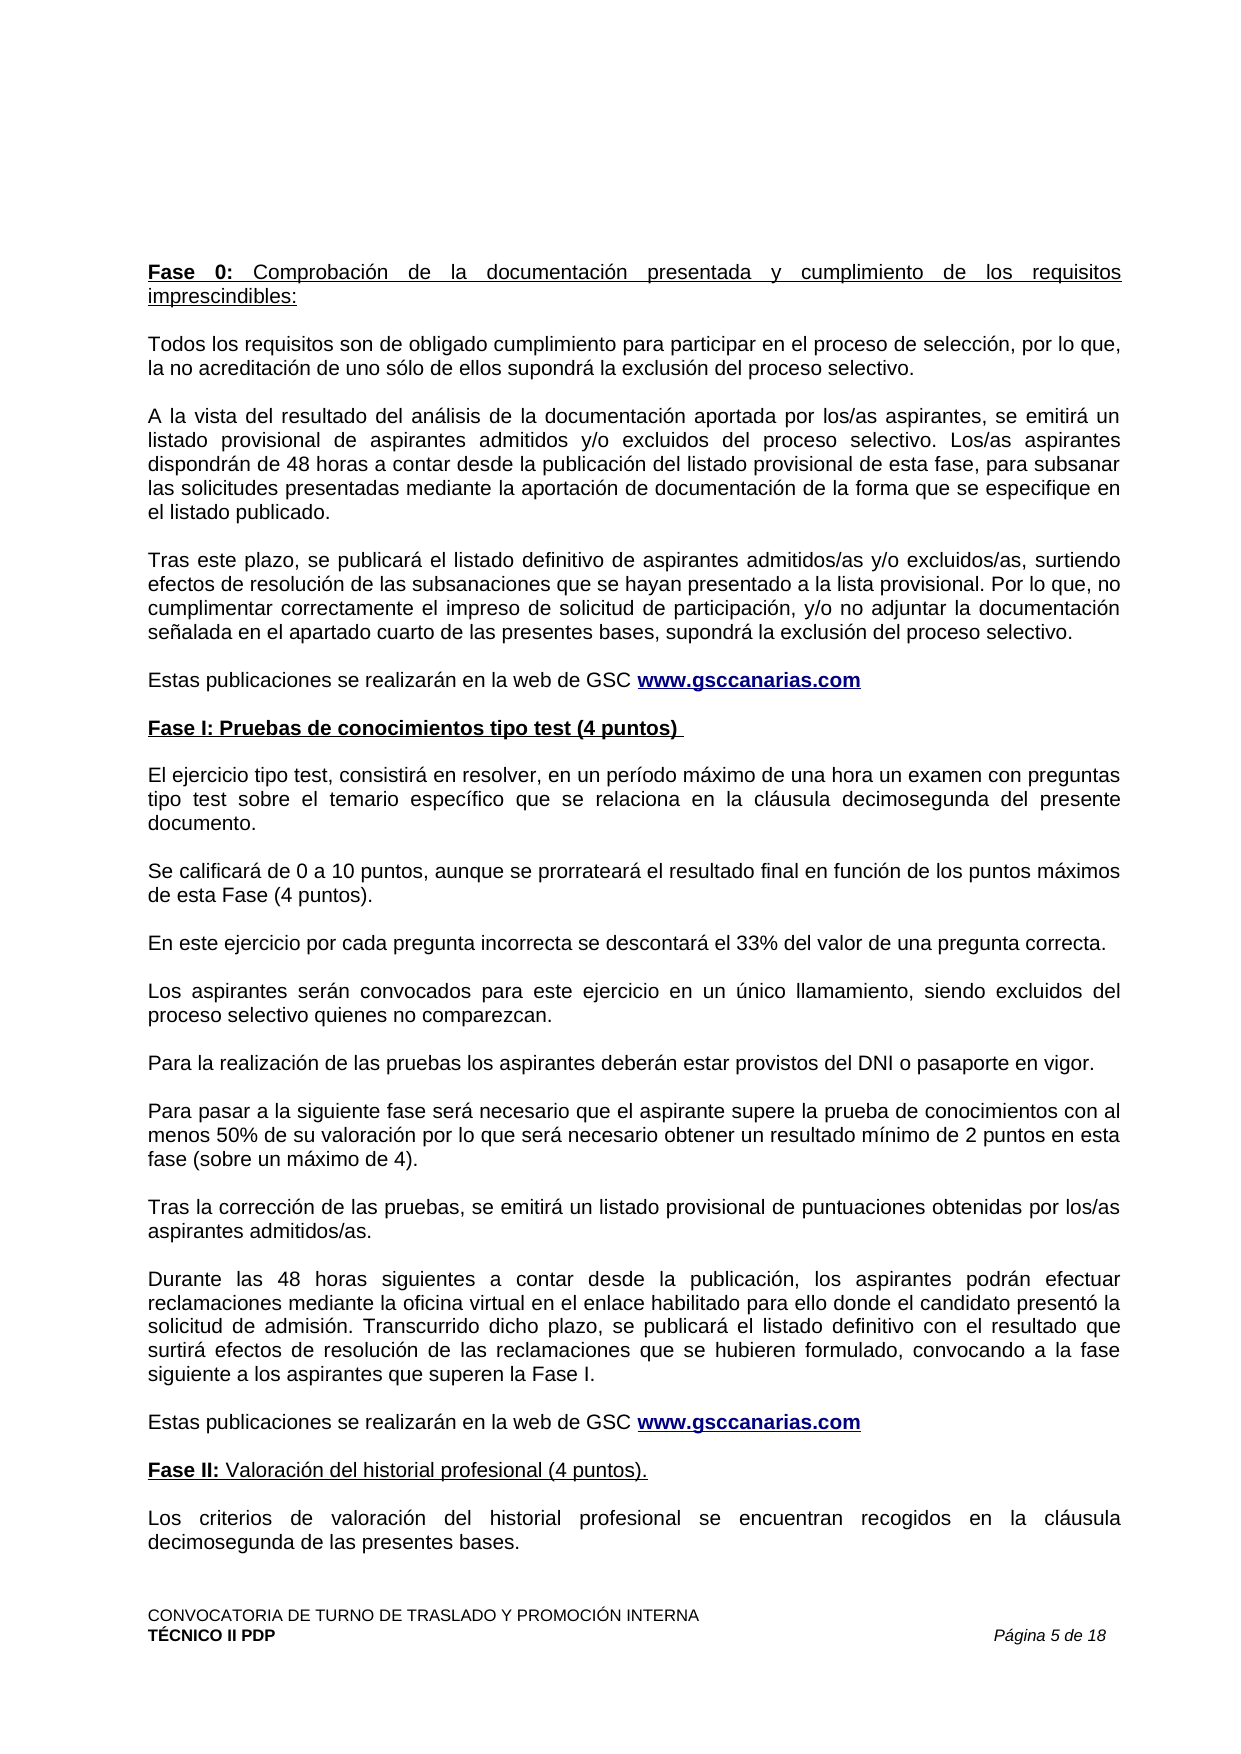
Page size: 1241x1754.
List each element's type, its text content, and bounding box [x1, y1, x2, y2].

text Todos los requisitos son de obligado cumplimiento para participar en el proceso de selección, por lo que, la no acreditación de uno sólo de ellos supondrá la exclusión del proceso selectivo. [148, 332, 1122, 380]
text Se calificará de 0 a 10 puntos, aunque se prorrateará el resultado final en función de los puntos máximos de esta Fase (4 puntos). [148, 859, 1122, 907]
text El ejercicio tipo test, consistirá en resolver, en un período máximo de una hora un examen con preguntas tipo test sobre el temario específico que se relaciona en la cláusula decimosegunda del presente documento. [148, 763, 1122, 835]
text imprescindibles: [148, 282, 1122, 308]
text Fase I: Pruebas de conocimientos tipo test (4 puntos) [148, 715, 1122, 739]
text Los aspirantes serán convocados para este ejercicio en un único llamamiento, siendo excluidos del proceso selectivo quienes no comparezcan. [148, 979, 1122, 1027]
text Los criterios de valoración del historial profesional se encuentran recogidos en la cláusula decimosegunda de las presentes bases. [148, 1506, 1122, 1554]
text Tras este plazo, se publicará el listado definitivo de aspirantes admitidos/as y/o excluidos/as, surtiendo efectos de resolución de las subsanaciones que se hayan presentado a la lista provisional. Por lo que, no cumplimentar correctamente el impreso de solicitud de participación, y/o no adjuntar la documentación señalada en el apartado cuarto de las presentes bases, supondrá la exclusión del proceso selectivo. [148, 548, 1122, 643]
text Estas publicaciones se realizarán en la web de GSC www.gsccanarias.com [148, 667, 1122, 691]
text A la vista del resultado del análisis de la documentación aportada por los/as aspirantes, se emitirá un listado provisional de aspirantes admitidos y/o excluidos del proceso selectivo. Los/as aspirantes dispondrán de 48 horas a contar desde la publicación del listado provisional de esta fase, para subsanar las solicitudes presentadas mediante la aportación de documentación de la forma que se especifique en el listado publicado. [148, 404, 1122, 524]
text Para la realización de las pruebas los aspirantes deberán estar provistos del DNI o pasaporte en vigor. [148, 1051, 1122, 1075]
text Durante las 48 horas siguientes a contar desde la publicación, los aspirantes podrán efectuar reclamaciones mediante la oficina virtual en el enlace habilitado para ello donde el candidato presentó la solicitud de admisión. Transcurrido dicho plazo, se publicará el listado definitivo con el resultado que surtirá efectos de resolución de las reclamaciones que se hubieren formulado, convocando a la fase siguiente a los aspirantes que superen la Fase I. [148, 1266, 1122, 1386]
text Tras la corrección de las pruebas, se emitirá un listado provisional de puntuaciones obtenidas por los/as aspirantes admitidos/as. [148, 1194, 1122, 1242]
text En este ejercicio por cada pregunta incorrecta se descontará el 33% del valor de una pregunta correcta. [148, 931, 1122, 955]
text Para pasar a la siguiente fase será necesario que el aspirante supere la prueba de conocimientos con al menos 50% de su valoración por lo que será necesario obtener un resultado mínimo de 2 puntos en esta fase (sobre un máximo de 4). [148, 1099, 1122, 1171]
text Fase II: Valoración del historial profesional (4 puntos). [148, 1458, 1122, 1482]
text Fase 0: Comprobación de la documentación presentada y cumplimiento de los requisitos [148, 260, 1122, 281]
text Estas publicaciones se realizarán en la web de GSC www.gsccanarias.com [148, 1410, 1122, 1434]
